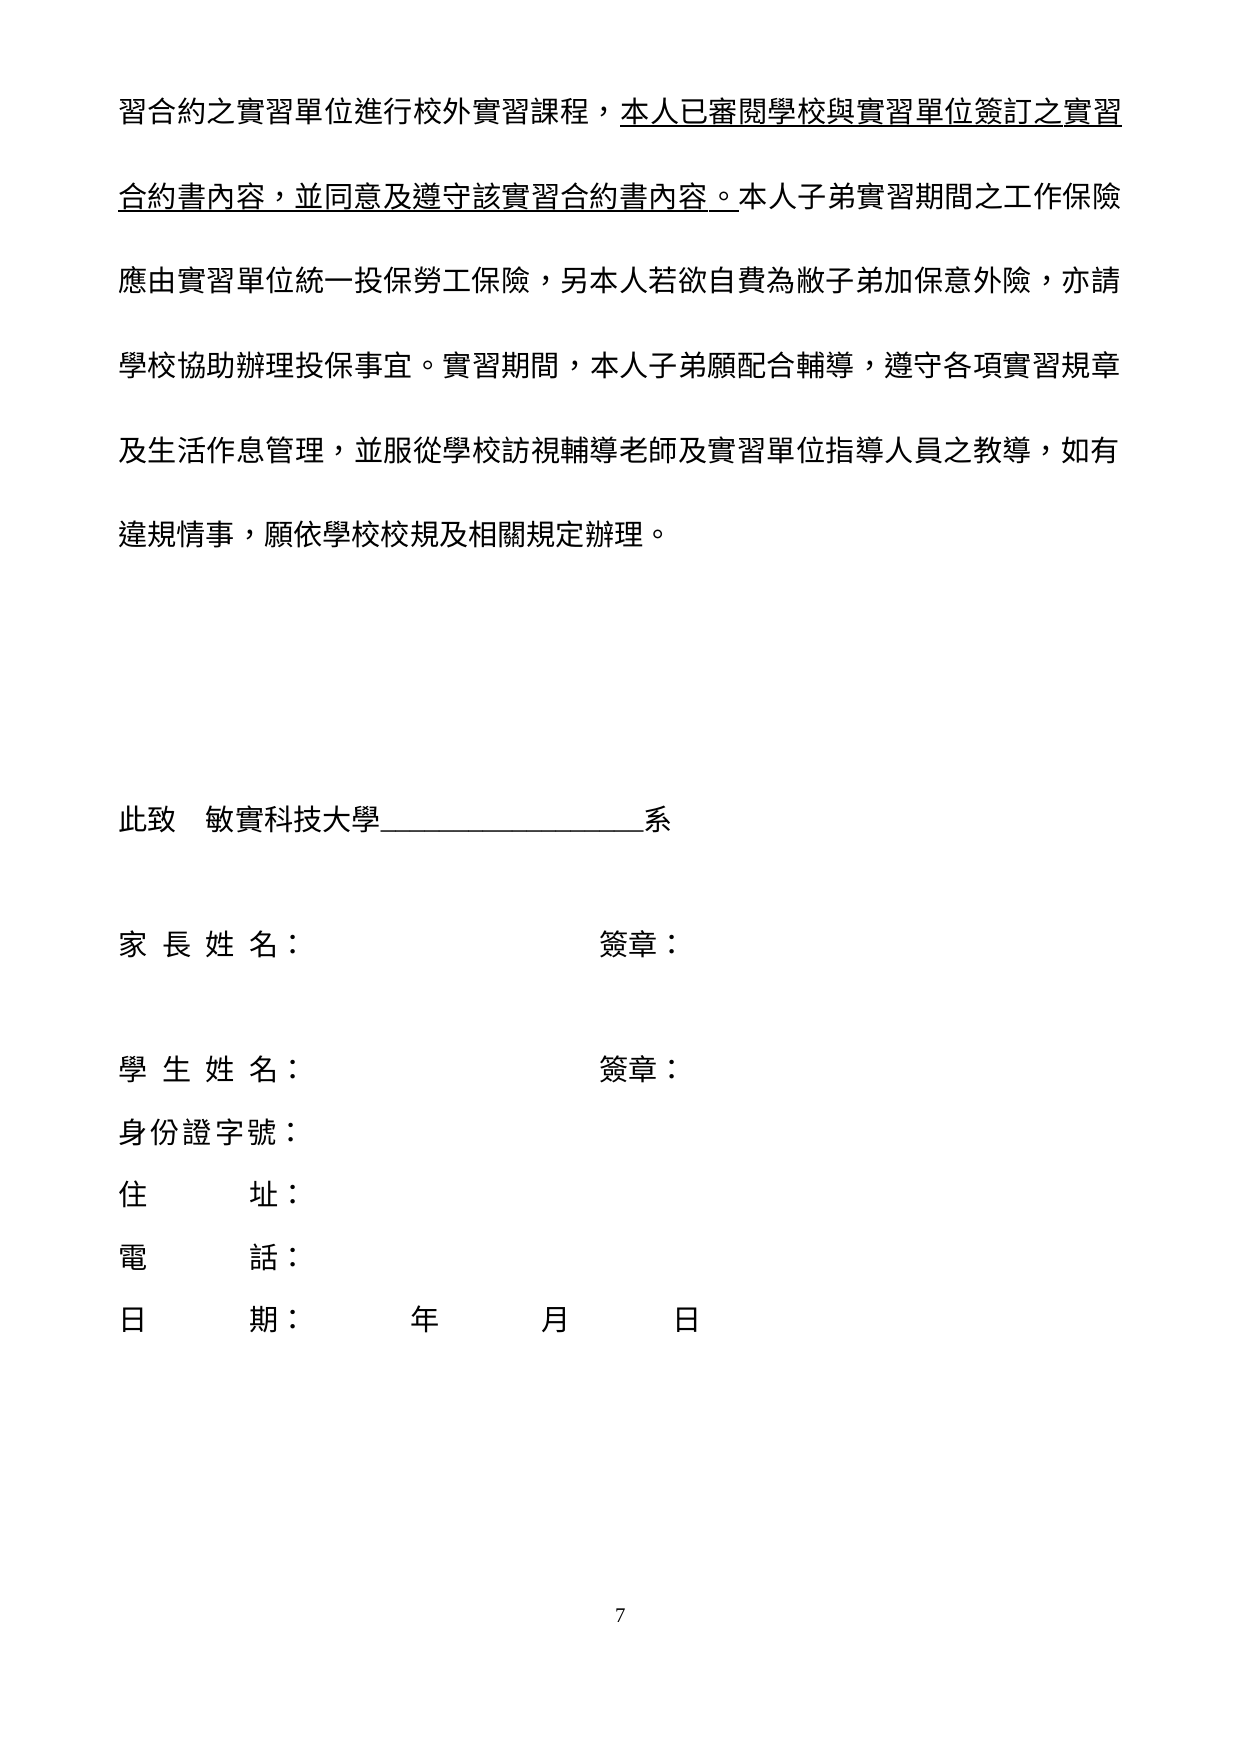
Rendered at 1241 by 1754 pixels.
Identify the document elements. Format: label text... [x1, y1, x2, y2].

text 家 長 姓 名： 簽章： [118, 901, 1122, 964]
text 此致 敏實科技大學__________________系 [118, 776, 1122, 839]
text 住 址： [118, 1151, 1122, 1214]
text 電 話： [118, 1214, 1122, 1276]
text 身 份 證 字 號： [118, 1089, 1122, 1151]
text 日 期： 年 月 日 [118, 1276, 1122, 1339]
text 習合約之實習單位進行校外實習課程，本人已審閱學校與實習單位簽訂之實習合約書內容，並同意及遵守該實習合約書內容。本人子弟實習期間之工作保險應由實習單位統一投保勞工保險，另本人若欲自費為敝子弟加保意外險，亦請學校協助辦理投保事宜。實習期間，本人子弟願配合輔導，遵守各項實習規章及生活作息管理，並服從學校訪視輔導老師及實習單位指導人員之教導，如有違規情事，願依學校校規及相關規定辦理。 [118, 89, 1122, 554]
text 學 生 姓 名： 簽章： [118, 1026, 1122, 1089]
